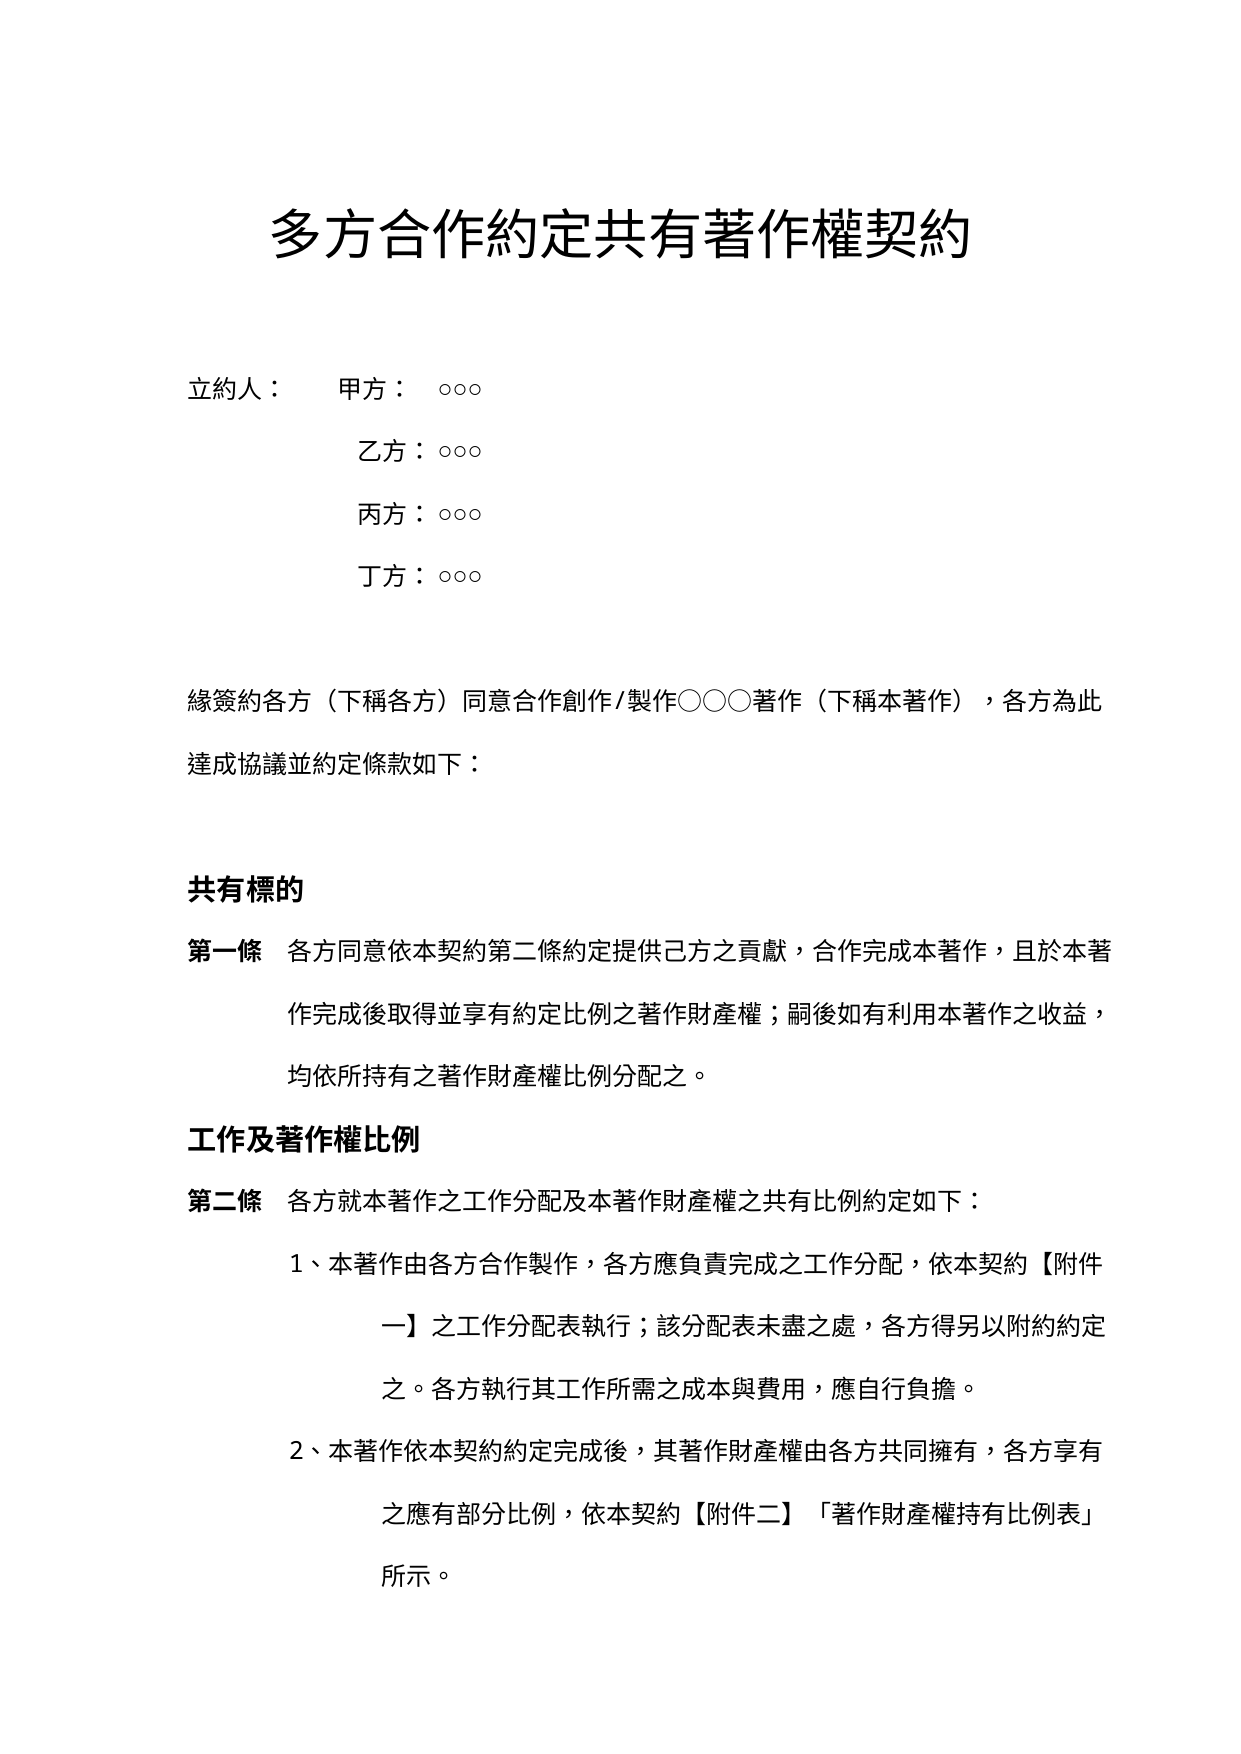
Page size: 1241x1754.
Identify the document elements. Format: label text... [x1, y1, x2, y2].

text 丁方： ○○○ [187, 533, 1122, 596]
text 乙方： ○○○ [187, 408, 1122, 471]
text 工作及著作權比例 [187, 1096, 1122, 1158]
list 本著作由各方合作製作，各方應負責完成之工作分配，依本契約【附件一】之工作分配表執行；該分配表未盡之處，各方得另以附約約定之。各方執行其工作所需之成本與費用，應自行負擔。 [288, 1221, 1122, 1408]
text 立約人： 甲方： ○○○ [187, 346, 1122, 408]
list 本著作依本契約約定完成後，其著作財產權由各方共同擁有，各方享有之應有部分比例，依本契約【附件二】「著作財產權持有比例表」所示。 [288, 1408, 1122, 1596]
text 第二條 各方就本著作之工作分配及本著作財產權之共有比例約定如下： [187, 1158, 1122, 1221]
text 多方合作約定共有著作權契約 [187, 158, 1122, 346]
text 丙方： ○○○ [187, 471, 1122, 533]
text 共有標的 [187, 846, 1122, 908]
text 緣簽約各方（下稱各方）同意合作創作/製作○○○著作（下稱本著作），各方為此達成協議並約定條款如下： [187, 658, 1122, 783]
text 第一條 各方同意依本契約第二條約定提供己方之貢獻，合作完成本著作，且於本著作完成後取得並享有約定比例之著作財產權；嗣後如有利用本著作之收益，均依所持有之著作財產權比例分配之。 [187, 908, 1122, 1096]
